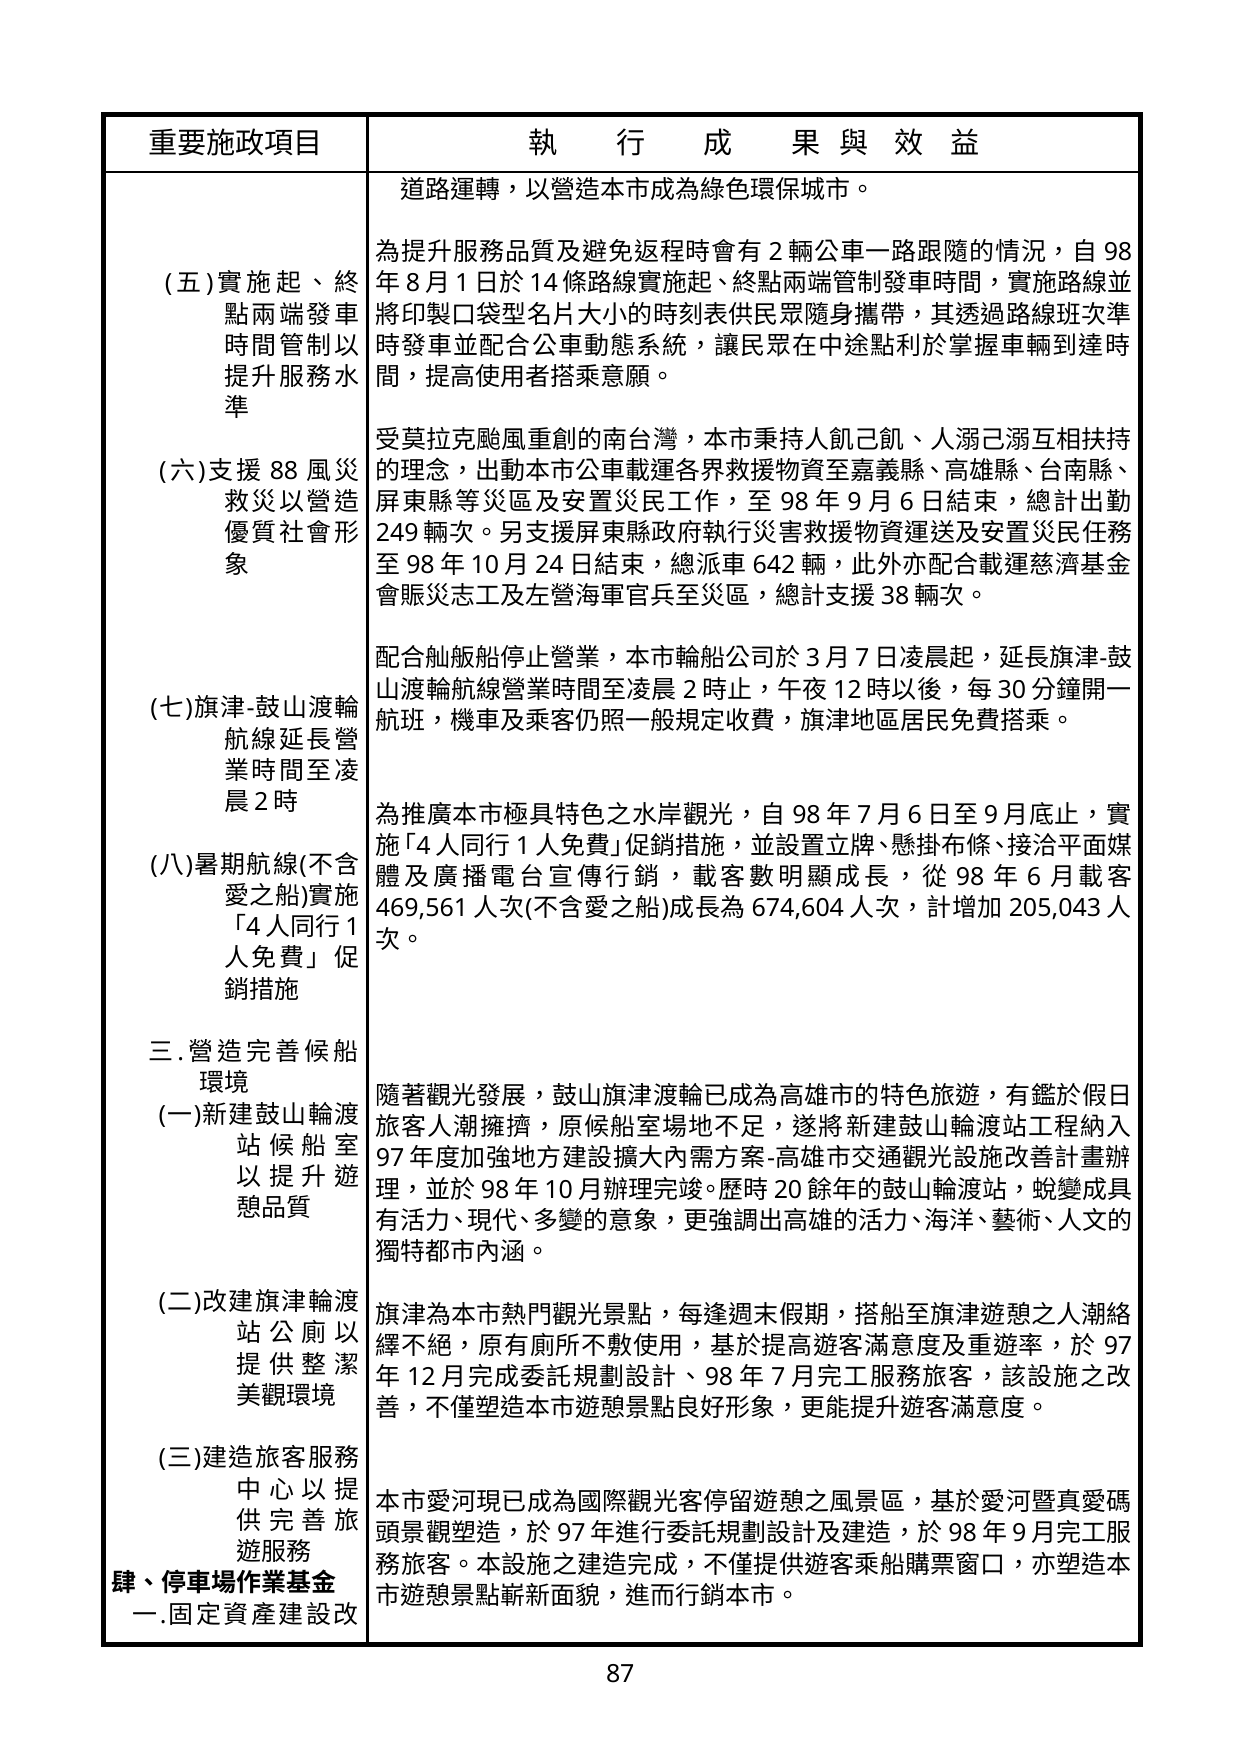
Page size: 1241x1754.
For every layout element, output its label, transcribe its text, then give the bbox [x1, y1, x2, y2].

table_header 執 行 成 果 與 效 益 [369, 117, 1138, 171]
table_cell 道路運轉，以營造本市成為綠色環保城市。 為提升服務品質及避免返程時會有2輛公車一路跟隨的情況，自98年8月1日於14條路線實施起、終點兩端管制發車時間，實施路線並將印製口袋型名片大小的時刻表供民眾隨身攜帶，其透過路線班次準時發車並配合公車動態系統，讓民眾在中途點利於掌握車輛到達時間，提高使用者搭乘意願。 受莫拉克颱風重創的南台灣，本市秉持人飢己飢、人溺己溺互相扶持的理念，出動本市公車載運各界救援物資至嘉義縣、高雄縣、台南縣、屏東縣等災區及安置災民工作，至98年9月6日結束，總計出勤249輛次。另支援屏東縣政府執行災害救援物資運送及安置災民任務至98年10月24日結束，總派車642輛，此外亦配合載運慈濟基金會賑災志工及左營海軍官兵至災區，總計支援38輛次。 配合舢舨船停止營業，本市輪船公司於3月7日凌晨起，延長旗津-鼓山渡輪航線營業時間至凌晨2時止，午夜12時以後，每30分鐘開一航班，機車及乘客仍照一般規定收費，旗津地區居民免費搭乘。 為推廣本市極具特色之水岸觀光，自98年7月6日至9月底止，實施「4人同行1人免費」促銷措施，並設置立牌、懸掛布條、接洽平面媒體及廣播電台宣傳行銷，載客數明顯成長，從98年6月載客469,561人次(不含愛之船)成長為674,604人次，計增加205,043人次。 隨著觀光發展，鼓山旗津渡輪已成為高雄市的特色旅遊，有鑑於假日旅客人潮擁擠，原候船室場地不足，遂將新建鼓山輪渡站工程納入97年度加強地方建設擴大內需方案-高雄市交通觀光設施改善計畫辦理，並於98年10月辦理完竣。歷時20餘年的鼓山輪渡站，蛻變成具有活力、現代、多變的意象，更強調出高雄的活力、海洋、藝術、人文的獨特都市內涵。 旗津為本市熱門觀光景點，每逢週末假期，搭船至旗津遊憩之人潮絡繹不絕，原有廁所不敷使用，基於提高遊客滿意度及重遊率，於97年12月完成委託規劃設計、98年7月完工服務旅客，該設施之改善，不僅塑造本市遊憩景點良好形象，更能提升遊客滿意度。 本市愛河現已成為國際觀光客停留遊憩之風景區，基於愛河暨真愛碼頭景觀塑造，於97年進行委託規劃設計及建造，於98年9月完工服務旅客。本設施之建造完成，不僅提供遊客乘船購票窗口，亦塑造本市遊憩景點嶄新面貌，進而行銷本市。 [369, 173, 1138, 1642]
table_header 重要施政項目 [106, 117, 366, 171]
table_cell (五)實施起、終 點兩端發車 時間管制以 提升服務水 準 (六)支援88風災 救災以營造 優質社會形 象 (七)旗津-鼓山渡輪航線延長營業時間至凌晨2時 (八)暑期航線(不含愛之船)實施「4人同行1人免費」促銷措施 三.營造完善候船 環境 (一)新建鼓山輪渡站候船室以提升遊憩品質 (二)改建旗津輪渡站公廁以提供整潔美觀環境 (三)建造旅客服務中心以提供完善旅遊服務 肆、停車場作業基金 一.固定資產建設改 [106, 173, 366, 1642]
